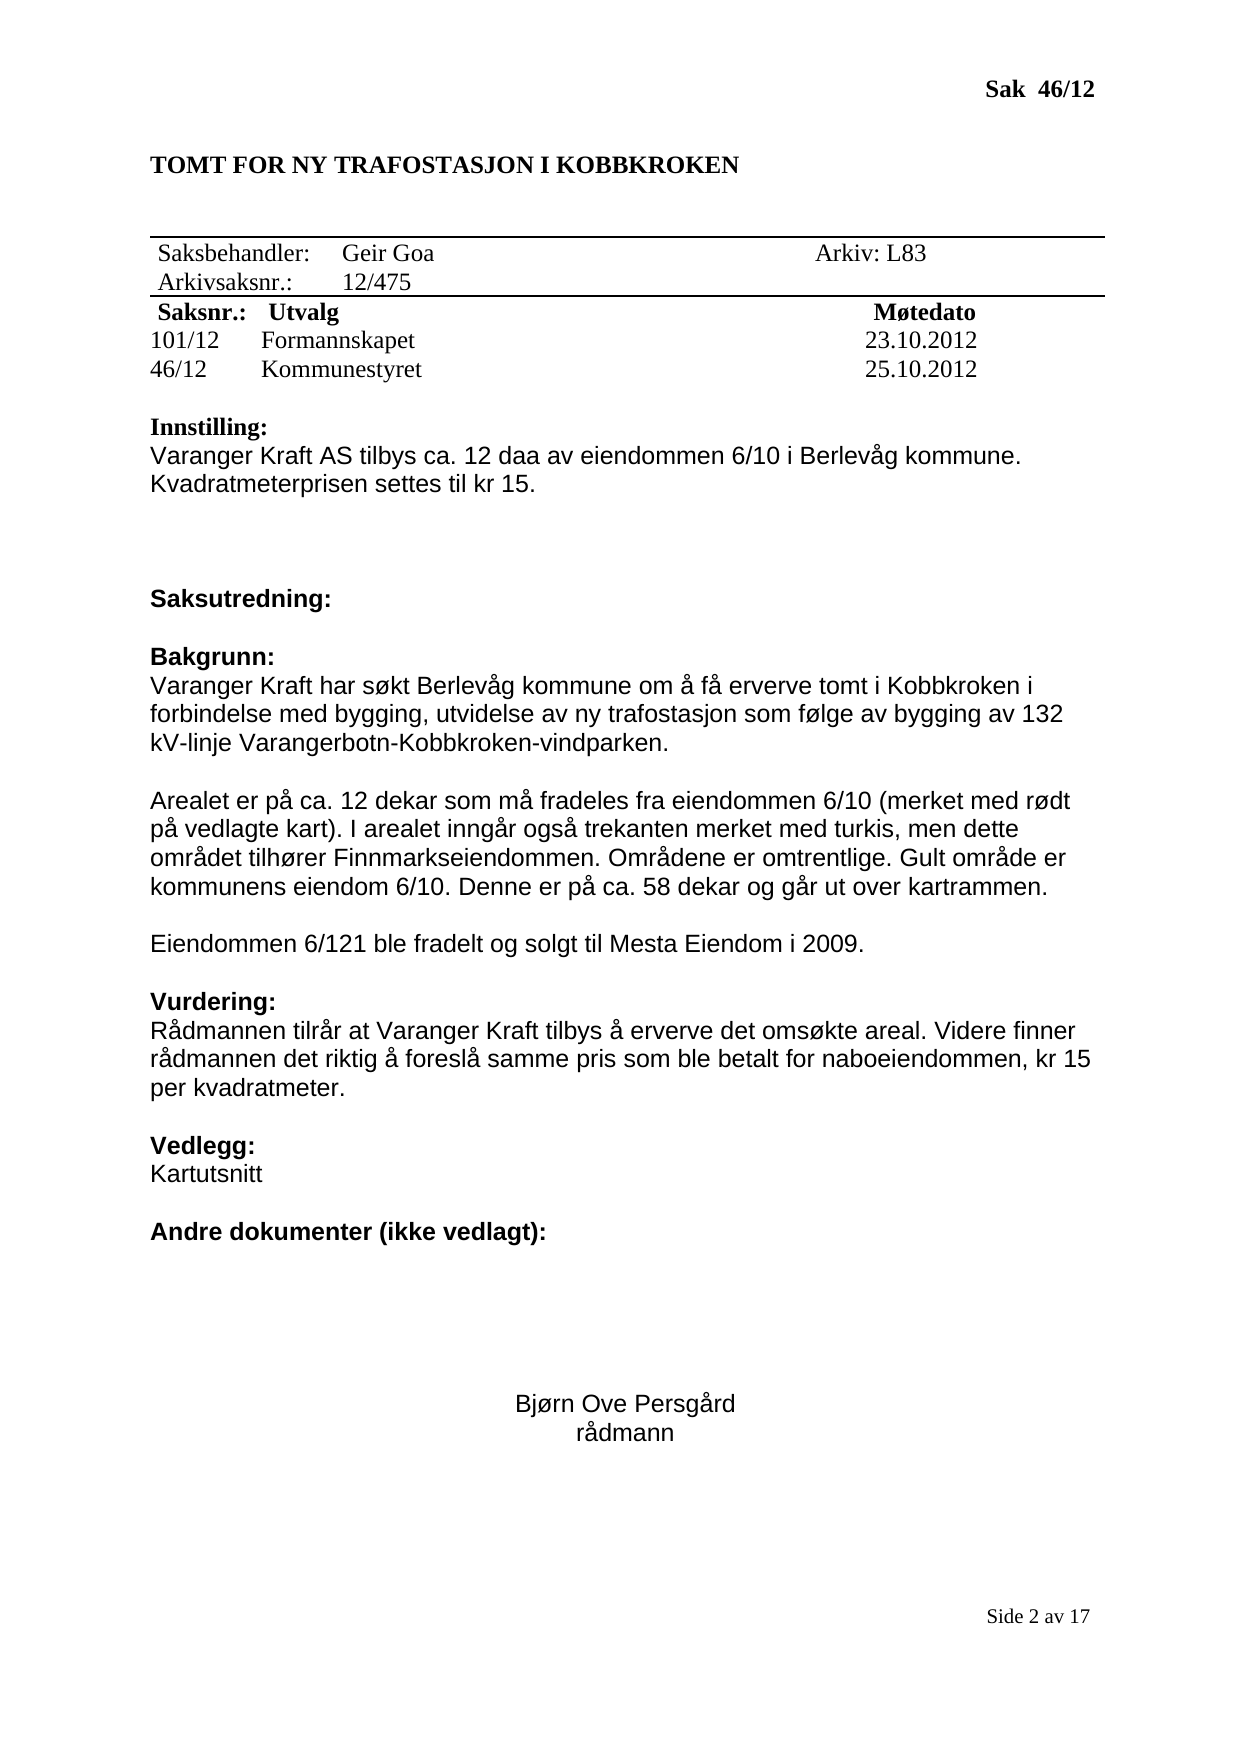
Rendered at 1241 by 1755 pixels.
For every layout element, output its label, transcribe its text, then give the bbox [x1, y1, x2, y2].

table_header Geir Goa [335, 238, 807, 267]
text 46/12 Kommunestyret 25.10.2012 [150, 354, 1100, 383]
text 101/12 Formannskapet 23.10.2012 [150, 326, 1100, 354]
table_cell [808, 267, 1104, 295]
text Innstilling: [150, 412, 1100, 441]
text Vedlegg: [150, 1131, 1100, 1159]
text Bjørn Ove Persgård [150, 1389, 1100, 1418]
table_cell [576, 267, 807, 295]
text Rådmannen tilrår at Varanger Kraft tilbys å erverve det omsøkte areal. Videre finner rådmannen det riktig å foreslå samme pris som ble betalt for naboeiendommen, kr 15 per kvadratmeter. [150, 1016, 1100, 1102]
table_cell Saksnr.: [150, 297, 261, 326]
text Varanger Kraft har søkt Berlevåg kommune om å få erverve tomt i Kobbkroken i forbindelse med bygging, utvidelse av ny trafostasjon som følge av bygging av 132 kV-linje Varangerbotn-Kobbkroken-vindparken. [150, 671, 1100, 757]
table_cell Møtedato [866, 295, 1115, 326]
text Kartutsnitt [150, 1159, 1100, 1188]
text Eiendommen 6/121 ble fradelt og solgt til Mesta Eiendom i 2009. [150, 929, 1100, 958]
table_header Saksbehandler: [150, 238, 334, 267]
text Bakgrunn: [150, 642, 1100, 671]
text Andre dokumenter (ikke vedlagt): [150, 1217, 1100, 1246]
table_header Arkiv: L83 [808, 238, 1104, 267]
table_cell Arkivsaksnr.: [150, 267, 334, 295]
text TOMT FOR NY TRAFOSTASJON I KOBBKROKEN [150, 150, 1100, 179]
table_header [1105, 236, 1115, 267]
text rådmann [150, 1418, 1100, 1447]
text Vurdering: [150, 987, 1100, 1016]
text Varanger Kraft AS tilbys ca. 12 daa av eiendommen 6/10 i Berlevåg kommune. Kvadratmeterprisen settes til kr 15. [150, 441, 1100, 498]
table_cell Utvalg [261, 297, 866, 326]
table_cell [1105, 267, 1115, 295]
table_cell 12/475 [335, 267, 576, 295]
text Arealet er på ca. 12 dekar som må fradeles fra eiendommen 6/10 (merket med rødt på vedlagte kart). I arealet inngår også trekanten merket med turkis, men dette området tilhører Finnmarkseiendommen. Områdene er omtrentlige. Gult område er kommunens eiendom 6/10. Denne er på ca. 58 dekar og går ut over kartrammen. [150, 786, 1100, 901]
text Saksutredning: [150, 584, 1100, 613]
